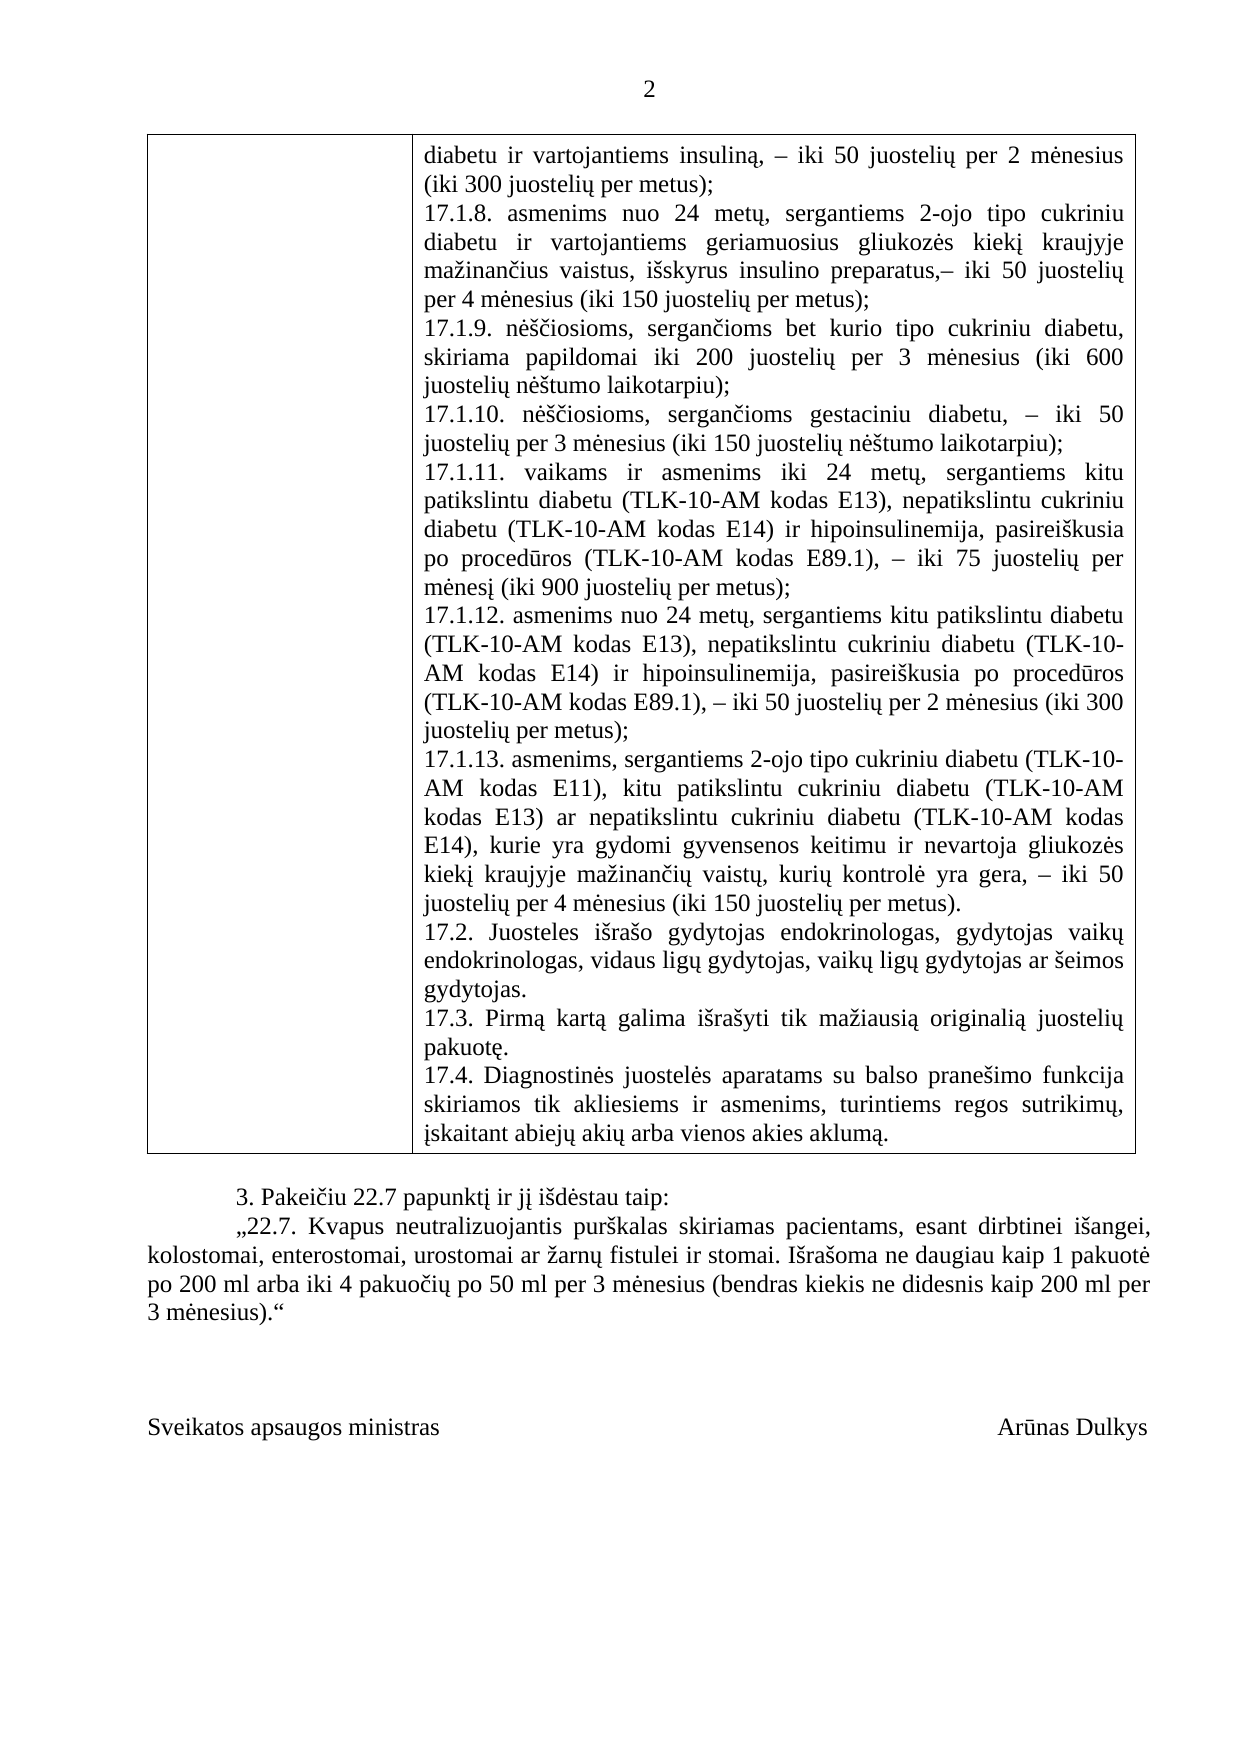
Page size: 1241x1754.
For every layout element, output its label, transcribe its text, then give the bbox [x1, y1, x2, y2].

text „22.7. Kvapus neutralizuojantis purškalas skiriamas pacientams, esant dirbtinei išangei, kolostomai, enterostomai, urostomai ar žarnų fistulei ir stomai. Išrašoma ne daugiau kaip 1 pakuotė po 200 ml arba iki 4 pakuočių po 50 ml per 3 mėnesius (bendras kiekis ne didesnis kaip 200 ml per 3 mėnesius).“ [147, 1211, 1152, 1326]
text Sveikatos apsaugos ministras Arūnas Dulkys [147, 1412, 1152, 1441]
text 3. Pakeičiu 22.7 papunktį ir jį išdėstau taip: [147, 1182, 1152, 1211]
table_header [148, 135, 412, 1153]
table_header diabetu ir vartojantiems insuliną, – iki 50 juostelių per 2 mėnesius (iki 300 juostelių per metus); 17.1.8. asmenims nuo 24 metų, sergantiems 2-ojo tipo cukriniu diabetu ir vartojantiems geriamuosius gliukozės kiekį kraujyje mažinančius vaistus, išskyrus insulino preparatus,– iki 50 juostelių per 4 mėnesius (iki 150 juostelių per metus); 17.1.9. nėščiosioms, sergančioms bet kurio tipo cukriniu diabetu, skiriama papildomai iki 200 juostelių per 3 mėnesius (iki 600 juostelių nėštumo laikotarpiu); 17.1.10. nėščiosioms, sergančioms gestaciniu diabetu, – iki 50 juostelių per 3 mėnesius (iki 150 juostelių nėštumo laikotarpiu); 17.1.11. vaikams ir asmenims iki 24 metų, sergantiems kitu patikslintu diabetu (TLK-10-AM kodas E13), nepatikslintu cukriniu diabetu (TLK-10-AM kodas E14) ir hipoinsulinemija, pasireiškusia po procedūros (TLK-10-AM kodas E89.1), – iki 75 juostelių per mėnesį (iki 900 juostelių per metus); 17.1.12. asmenims nuo 24 metų, sergantiems kitu patikslintu diabetu (TLK-10-AM kodas E13), nepatikslintu cukriniu diabetu (TLK-10-AM kodas E14) ir hipoinsulinemija, pasireiškusia po procedūros (TLK-10-AM kodas E89.1), – iki 50 juostelių per 2 mėnesius (iki 300 juostelių per metus); 17.1.13. asmenims, sergantiems 2-ojo tipo cukriniu diabetu (TLK-10-AM kodas E11), kitu patikslintu cukriniu diabetu (TLK-10-AM kodas E13) ar nepatikslintu cukriniu diabetu (TLK-10-AM kodas E14), kurie yra gydomi gyvensenos keitimu ir nevartoja gliukozės kiekį kraujyje mažinančių vaistų, kurių kontrolė yra gera, – iki 50 juostelių per 4 mėnesius (iki 150 juostelių per metus). 17.2. Juosteles išrašo gydytojas endokrinologas, gydytojas vaikų endokrinologas, vidaus ligų gydytojas, vaikų ligų gydytojas ar šeimos gydytojas. 17.3. Pirmą kartą galima išrašyti tik mažiausią originalią juostelių pakuotę. 17.4. Diagnostinės juostelės aparatams su balso pranešimo funkcija skiriamos tik akliesiems ir asmenims, turintiems regos sutrikimų, įskaitant abiejų akių arba vienos akies aklumą. [413, 135, 1135, 1153]
